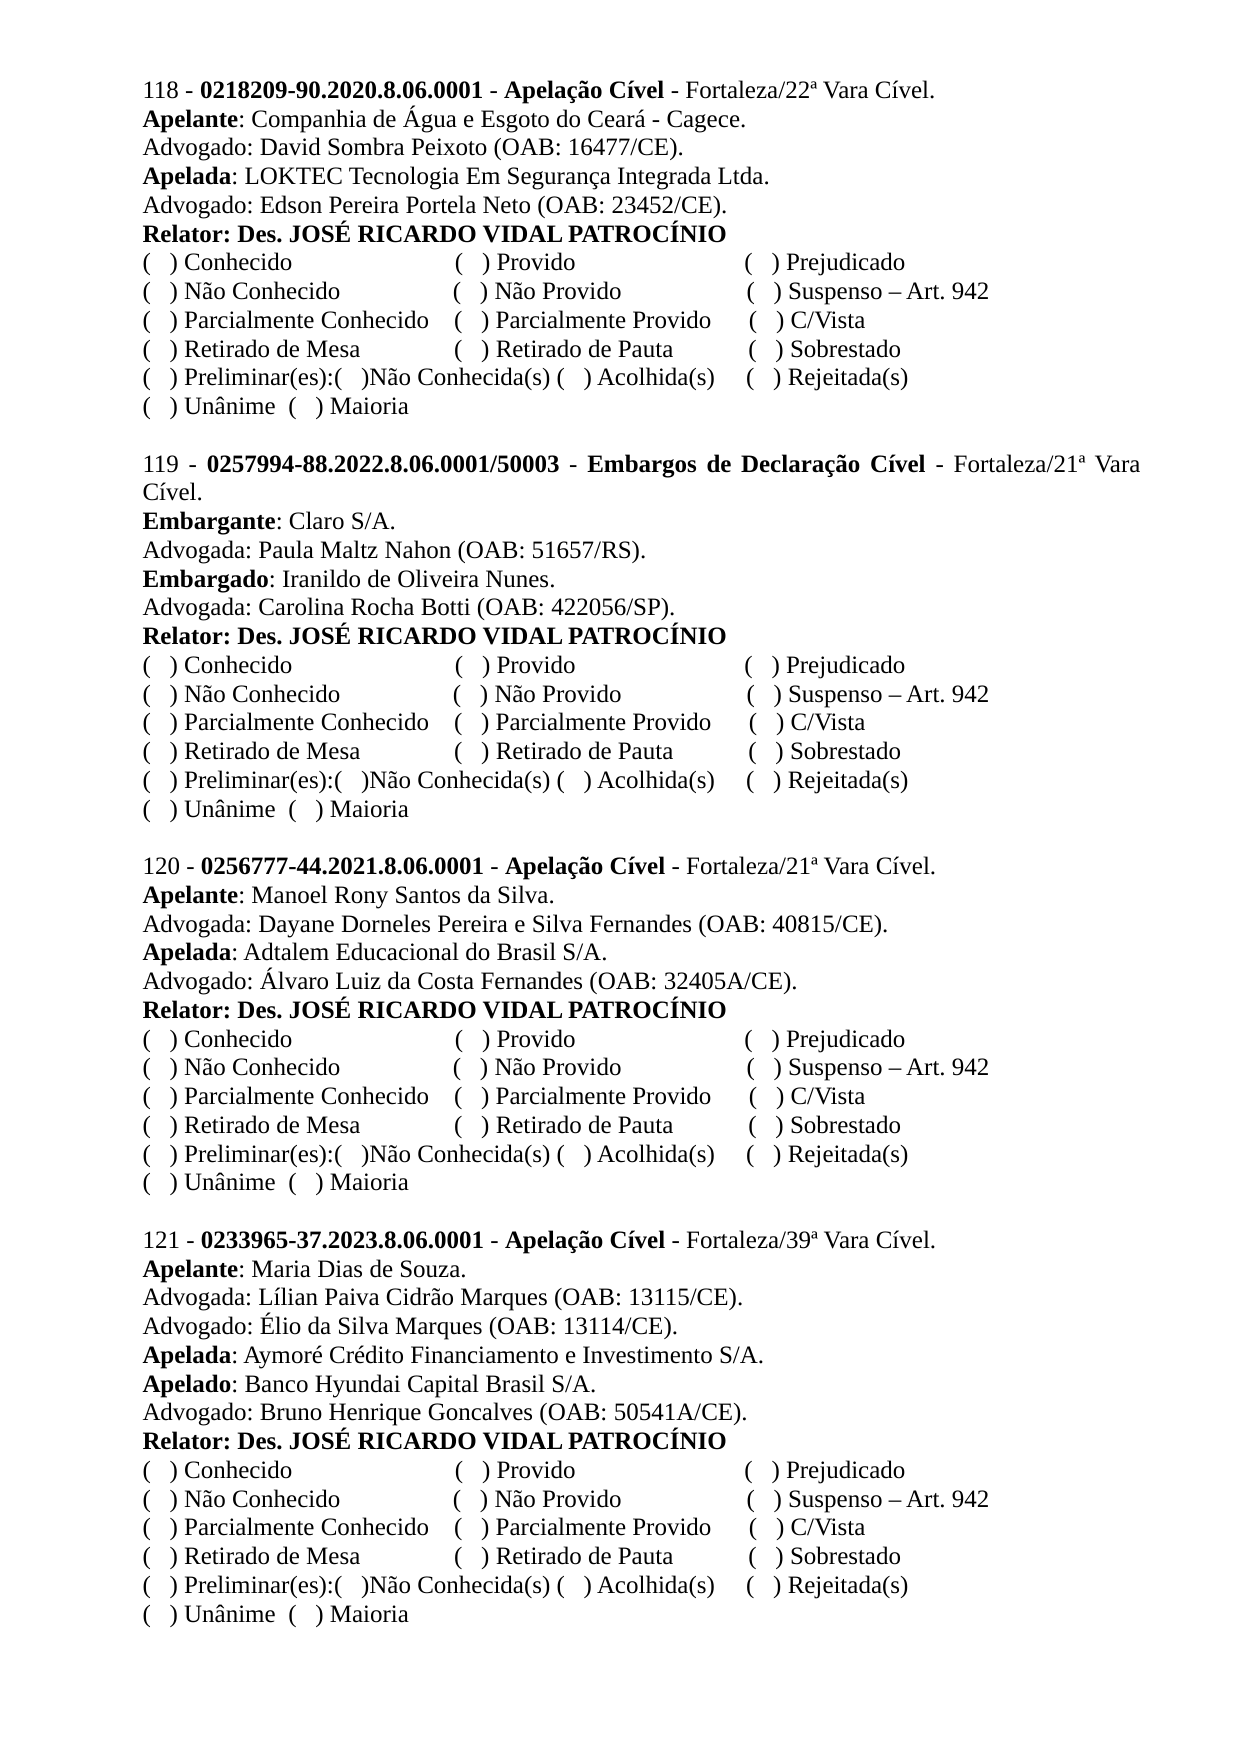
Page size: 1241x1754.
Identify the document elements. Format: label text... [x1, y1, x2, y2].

text 121 - 0233965-37.2023.8.06.0001 - Apelação Cível - Fortaleza/39ª Vara Cível. [142, 1225, 1141, 1254]
text Relator: Des. JOSÉ RICARDO VIDAL PATROCÍNIO [142, 995, 1141, 1024]
text Apelante: Manoel Rony Santos da Silva. [142, 880, 1141, 909]
text Embargante: Claro S/A. [142, 506, 1141, 535]
text ( ) Parcialmente Conhecido ( ) Parcialmente Provido ( ) C/Vista [142, 707, 1158, 736]
text ( ) Conhecido ( ) Provido ( ) Prejudicado [142, 1024, 1141, 1052]
text ( ) Conhecido ( ) Provido ( ) Prejudicado [142, 1455, 1141, 1484]
text ( ) Não Conhecido ( ) Não Provido ( ) Suspenso – Art. 942 [142, 276, 1158, 305]
text ( ) Parcialmente Conhecido ( ) Parcialmente Provido ( ) C/Vista [142, 305, 1158, 334]
text ( ) Retirado de Mesa ( ) Retirado de Pauta ( ) Sobrestado [142, 1541, 1158, 1570]
text Relator: Des. JOSÉ RICARDO VIDAL PATROCÍNIO [142, 1426, 1141, 1455]
text ( ) Preliminar(es):( )Não Conhecida(s) ( ) Acolhida(s) ( ) Rejeitada(s) [142, 1139, 1158, 1167]
text Relator: Des. JOSÉ RICARDO VIDAL PATROCÍNIO [142, 219, 1141, 247]
text Advogada: Dayane Dorneles Pereira e Silva Fernandes (OAB: 40815/CE). [142, 909, 1141, 937]
text Relator: Des. JOSÉ RICARDO VIDAL PATROCÍNIO [142, 621, 1141, 650]
text ( ) Unânime ( ) Maioria [142, 391, 1158, 420]
text ( ) Não Conhecido ( ) Não Provido ( ) Suspenso – Art. 942 [142, 1052, 1158, 1081]
text ( ) Retirado de Mesa ( ) Retirado de Pauta ( ) Sobrestado [142, 334, 1158, 362]
text ( ) Conhecido ( ) Provido ( ) Prejudicado [142, 247, 1141, 276]
text ( ) Preliminar(es):( )Não Conhecida(s) ( ) Acolhida(s) ( ) Rejeitada(s) [142, 362, 1158, 391]
text ( ) Retirado de Mesa ( ) Retirado de Pauta ( ) Sobrestado [142, 736, 1158, 765]
text 120 - 0256777-44.2021.8.06.0001 - Apelação Cível - Fortaleza/21ª Vara Cível. [142, 851, 1141, 880]
text Embargado: Iranildo de Oliveira Nunes. [142, 564, 1141, 592]
text ( ) Preliminar(es):( )Não Conhecida(s) ( ) Acolhida(s) ( ) Rejeitada(s) [142, 1570, 1158, 1599]
text Apelada: LOKTEC Tecnologia Em Segurança Integrada Ltda. [142, 161, 1141, 190]
text Advogado: Élio da Silva Marques (OAB: 13114/CE). [142, 1311, 1141, 1340]
text Apelada: Aymoré Crédito Financiamento e Investimento S/A. [142, 1340, 1141, 1369]
text ( ) Retirado de Mesa ( ) Retirado de Pauta ( ) Sobrestado [142, 1110, 1158, 1139]
text ( ) Unânime ( ) Maioria [142, 1167, 1158, 1196]
text ( ) Conhecido ( ) Provido ( ) Prejudicado [142, 650, 1141, 679]
text ( ) Não Conhecido ( ) Não Provido ( ) Suspenso – Art. 942 [142, 1484, 1158, 1512]
text Apelada: Adtalem Educacional do Brasil S/A. [142, 937, 1141, 966]
text ( ) Parcialmente Conhecido ( ) Parcialmente Provido ( ) C/Vista [142, 1081, 1158, 1110]
text 118 - 0218209-90.2020.8.06.0001 - Apelação Cível - Fortaleza/22ª Vara Cível. [142, 75, 1141, 104]
text Advogado: Edson Pereira Portela Neto (OAB: 23452/CE). [142, 190, 1141, 219]
text ( ) Unânime ( ) Maioria [142, 1599, 1158, 1627]
text Advogado: Álvaro Luiz da Costa Fernandes (OAB: 32405A/CE). [142, 966, 1141, 995]
text Apelante: Companhia de Água e Esgoto do Ceará - Cagece. [142, 104, 1141, 132]
text Advogado: David Sombra Peixoto (OAB: 16477/CE). [142, 132, 1141, 161]
text ( ) Não Conhecido ( ) Não Provido ( ) Suspenso – Art. 942 [142, 679, 1158, 707]
text 119 - 0257994-88.2022.8.06.0001/50003 - Embargos de Declaração Cível - Fortaleza/21ª Vara Cível. [142, 449, 1141, 506]
text ( ) Unânime ( ) Maioria [142, 794, 1158, 822]
text Advogada: Lílian Paiva Cidrão Marques (OAB: 13115/CE). [142, 1282, 1141, 1311]
text Advogada: Carolina Rocha Botti (OAB: 422056/SP). [142, 592, 1141, 621]
text ( ) Parcialmente Conhecido ( ) Parcialmente Provido ( ) C/Vista [142, 1512, 1158, 1541]
text Advogada: Paula Maltz Nahon (OAB: 51657/RS). [142, 535, 1141, 564]
text ( ) Preliminar(es):( )Não Conhecida(s) ( ) Acolhida(s) ( ) Rejeitada(s) [142, 765, 1158, 794]
text Apelado: Banco Hyundai Capital Brasil S/A. [142, 1369, 1141, 1397]
text Advogado: Bruno Henrique Goncalves (OAB: 50541A/CE). [142, 1397, 1141, 1426]
text Apelante: Maria Dias de Souza. [142, 1254, 1141, 1282]
